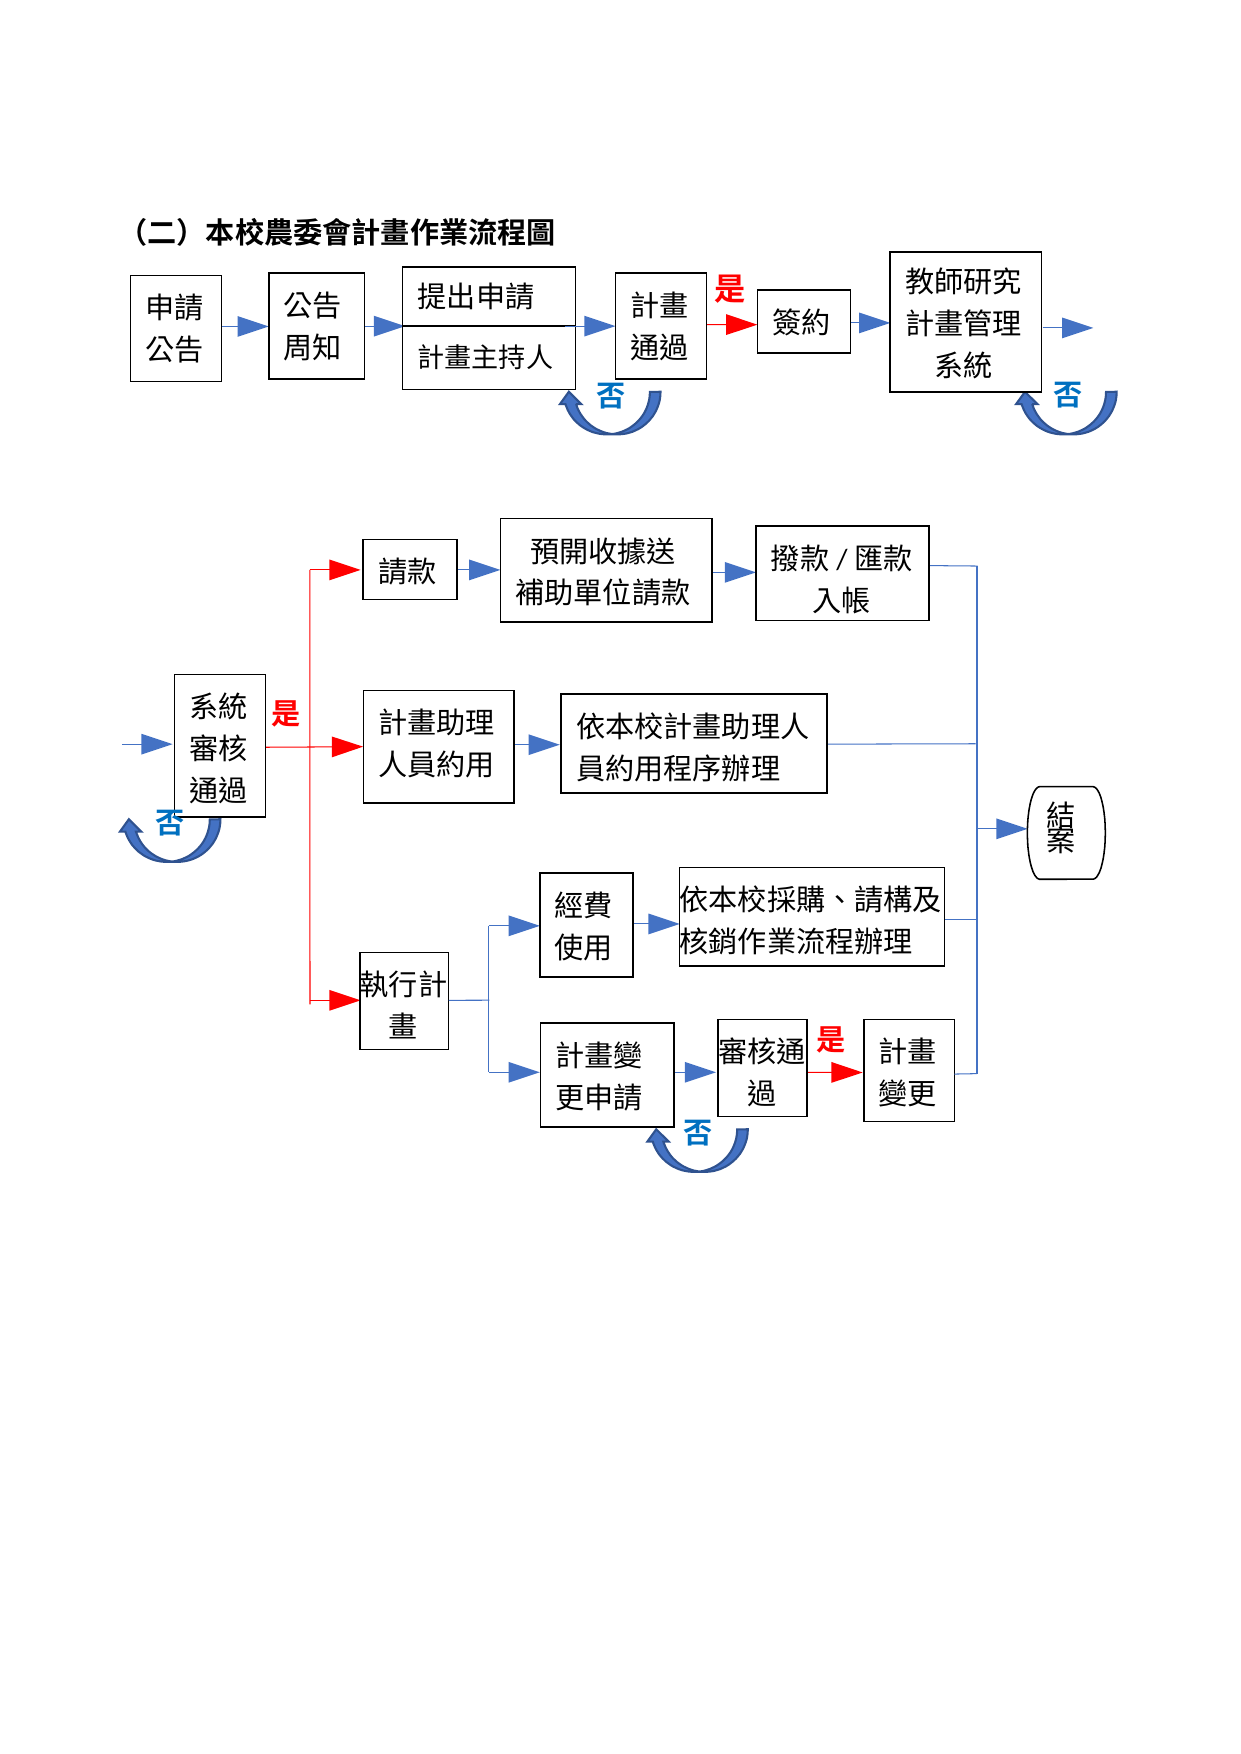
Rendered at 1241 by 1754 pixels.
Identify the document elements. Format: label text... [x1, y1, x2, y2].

text （二）本校農委會計畫作業流程圖 [118, 189, 1122, 252]
